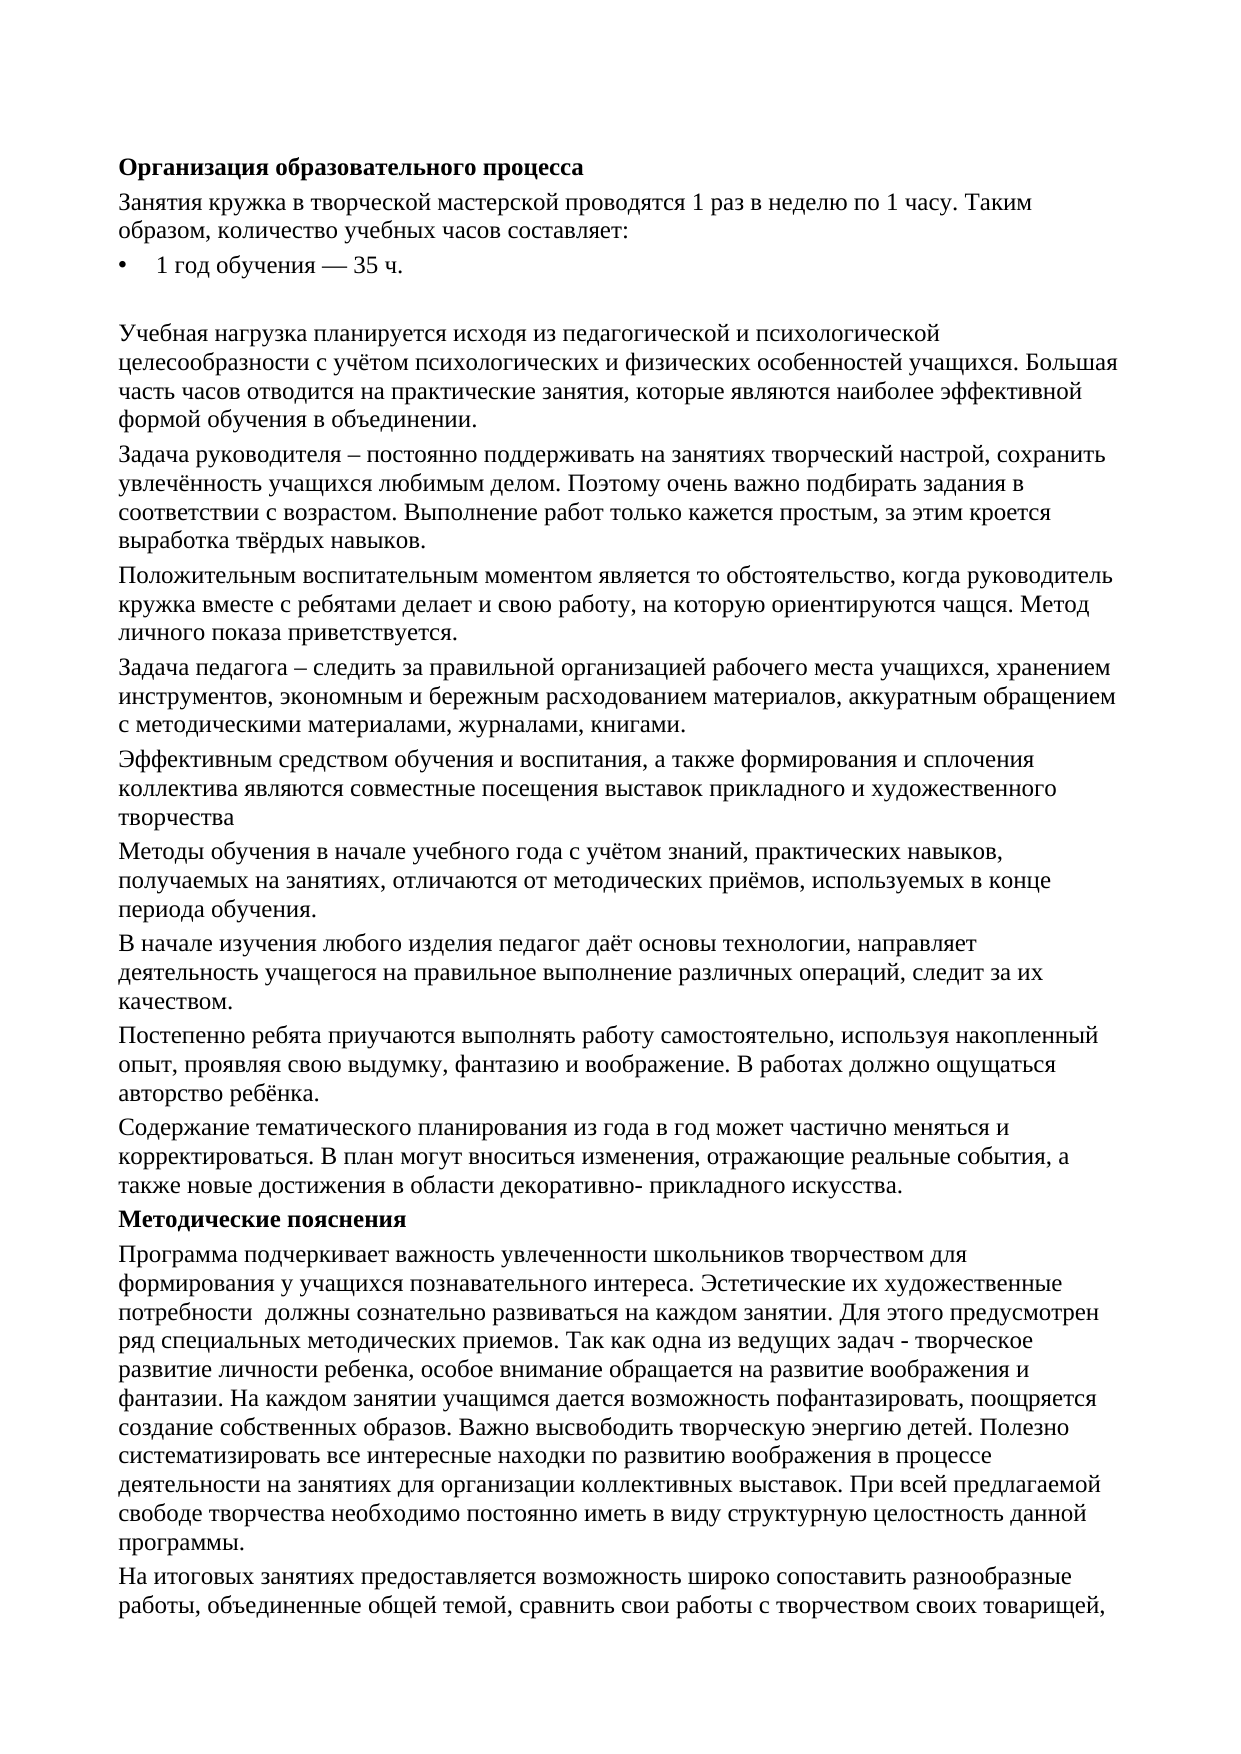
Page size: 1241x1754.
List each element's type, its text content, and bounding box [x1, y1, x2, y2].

text На итоговых занятиях предоставляется возможность широко сопоставить разнообразные работы, объединенные общей темой, сравнить свои работы с творчеством своих товарищей, [118, 1561, 1122, 1619]
text Задача педагога – следить за правильной организацией рабочего места учащихся, хранением инструментов, экономным и бережным расходованием материалов, аккуратным обращением с методическими материалами, журналами, книгами. [118, 652, 1122, 738]
text Занятия кружка в творческой мастерской проводятся 1 раз в неделю по 1 часу. Таким образом, количество учебных часов составляет: [118, 187, 1122, 244]
text Учебная нагрузка планируется исходя из педагогической и психологической целесообразности с учётом психологических и физических особенностей учащихся. Большая часть часов отводится на практические занятия, которые являются наиболее эффективной формой обучения в объединении. [118, 318, 1122, 433]
text Методические пояснения [118, 1204, 1122, 1233]
list 1 год обучения — 35 ч. [81, 250, 1122, 279]
text Организация образовательного процесса [118, 152, 1122, 181]
text Эффективным средством обучения и воспитания, а также формирования и сплочения коллектива являются совместные посещения выставок прикладного и художественного творчества [118, 744, 1122, 830]
text Положительным воспитательным моментом является то обстоятельство, когда руководитель кружка вместе с ребятами делает и свою работу, на которую ориентируются чащся. Метод личного показа приветствуется. [118, 560, 1122, 646]
text Постепенно ребята приучаются выполнять работу самостоятельно, используя накопленный опыт, проявляя свою выдумку, фантазию и воображение. В работах должно ощущаться авторство ребёнка. [118, 1020, 1122, 1107]
text Содержание тематического планирования из года в год может частично меняться и корректироваться. В план могут вноситься изменения, отражающие реальные события, а также новые достижения в области декоративно- прикладного искусства. [118, 1112, 1122, 1199]
text Задача руководителя – постоянно поддерживать на занятиях творческий настрой, сохранить увлечённость учащихся любимым делом. Поэтому очень важно подбирать задания в соответствии с возрастом. Выполнение работ только кажется простым, за этим кроется выработка твёрдых навыков. [118, 439, 1122, 554]
text Программа подчеркивает важность увлеченности школьников творчеством для формирования у учащихся познавательного интереса. Эстетические их художественные потребности должны сознательно развиваться на каждом занятии. Для этого предусмотрен ряд специальных методических приемов. Так как одна из ведущих задач - творческое развитие личности ребенка, особое внимание обращается на развитие воображения и фантазии. На каждом занятии учащимся дается возможность пофантазировать, поощряется создание собственных образов. Важно высвободить творческую энергию детей. Полезно систематизировать все интересные находки по развитию воображения в процессе деятельности на занятиях для организации коллективных выставок. При всей предлагаемой свободе творчества необходимо постоянно иметь в виду структурную целостность данной программы. [118, 1239, 1122, 1555]
text Методы обучения в начале учебного года с учётом знаний, практических навыков, получаемых на занятиях, отличаются от методических приёмов, используемых в конце периода обучения. [118, 836, 1122, 922]
text В начале изучения любого изделия педагог даёт основы технологии, направляет деятельность учащегося на правильное выполнение различных операций, следит за их качеством. [118, 928, 1122, 1014]
